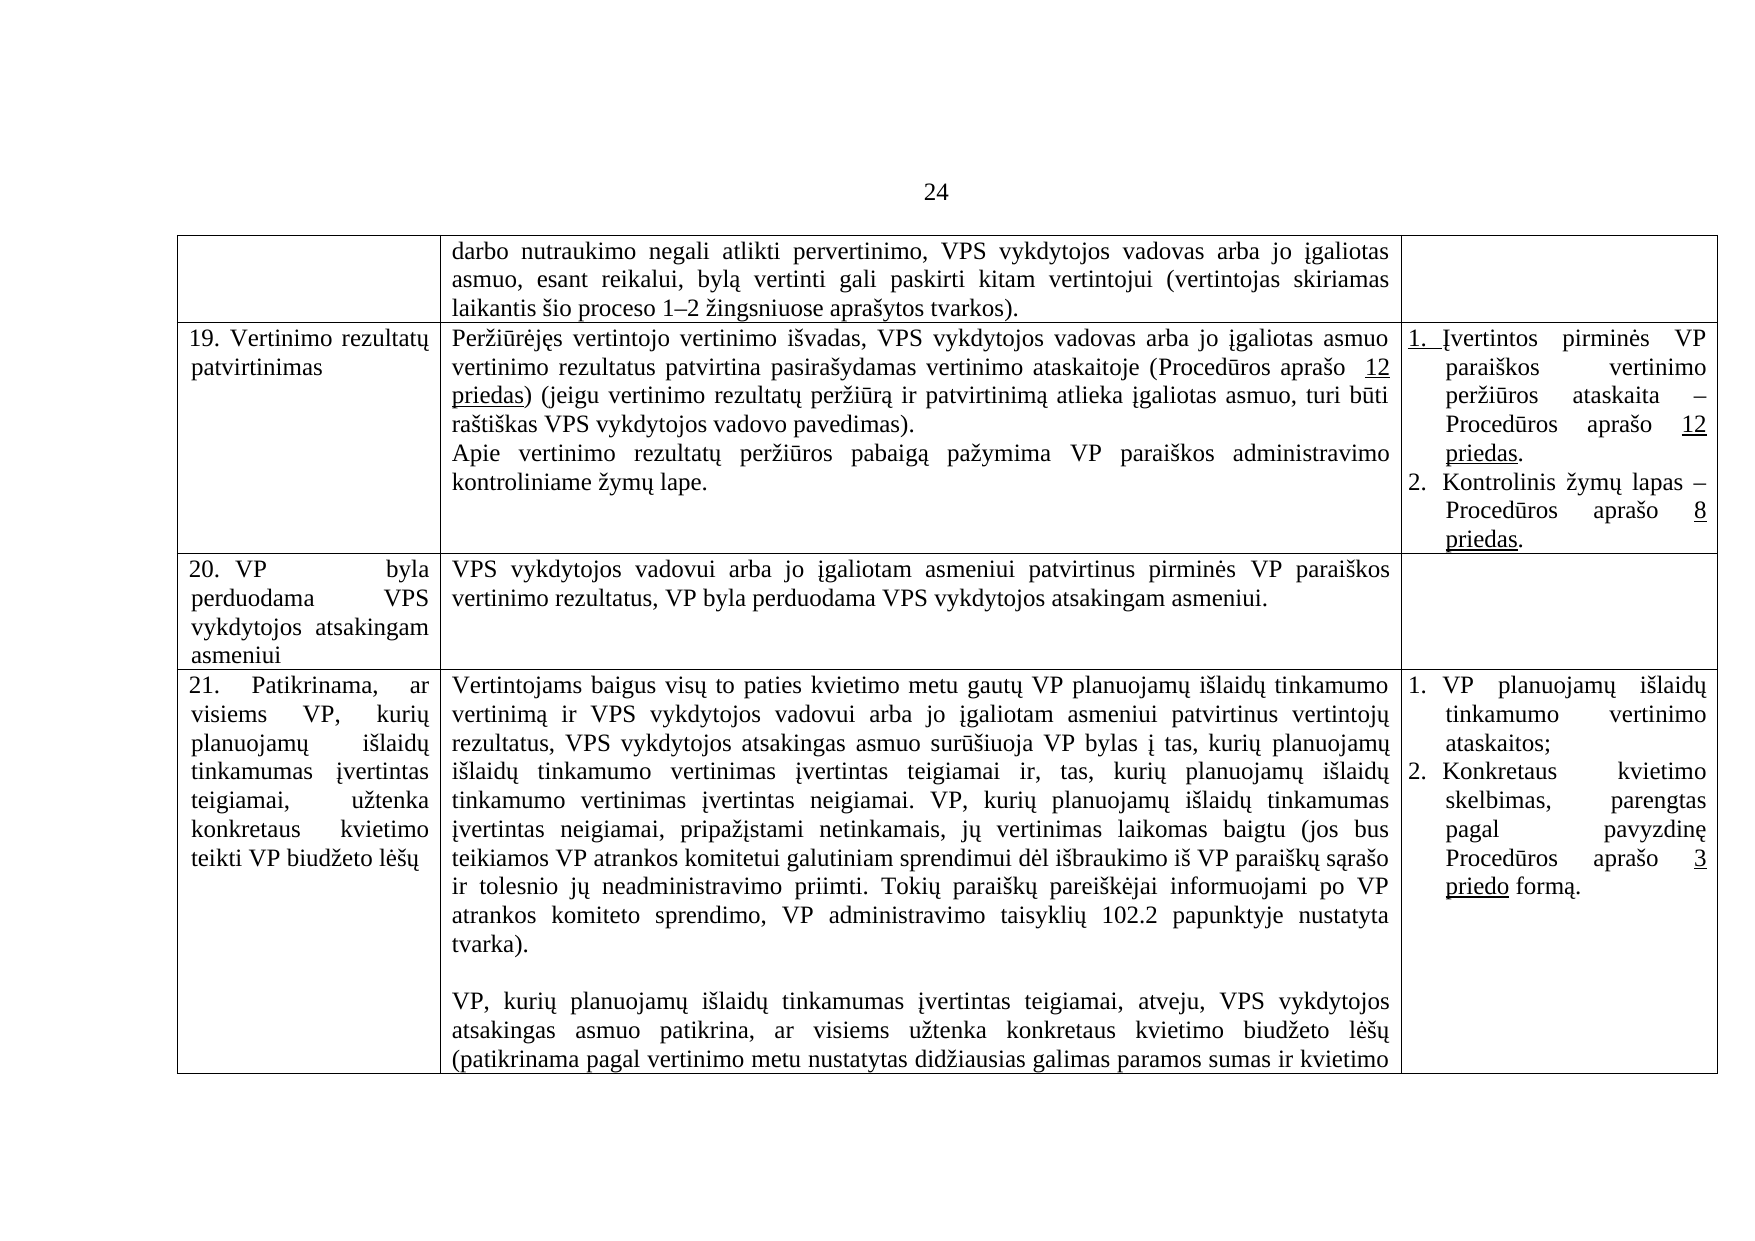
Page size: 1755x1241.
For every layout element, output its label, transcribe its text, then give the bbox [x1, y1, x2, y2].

table_cell [1402, 236, 1717, 322]
table_cell VPS vykdytojos vadovui arba jo įgaliotam asmeniui patvirtinus pirminės VP paraiškos vertinimo rezultatus, VP byla perduodama VPS vykdytojos atsakingam asmeniui. [441, 554, 1401, 669]
table_cell Peržiūrėjęs vertintojo vertinimo išvadas, VPS vykdytojos vadovas arba jo įgaliotas asmuo vertinimo rezultatus patvirtina pasirašydamas vertinimo ataskaitoje (Procedūros aprašo 12 priedas) (jeigu vertinimo rezultatų peržiūrą ir patvirtinimą atlieka įgaliotas asmuo, turi būti raštiškas VPS vykdytojos vadovo pavedimas). Apie vertinimo rezultatų peržiūros pabaigą pažymima VP paraiškos administravimo kontroliniame žymų lape. [441, 323, 1401, 553]
table_cell 1. Įvertintos pirminės VP paraiškos vertinimo peržiūros ataskaita – Procedūros aprašo 12 priedas. 2. Kontrolinis žymų lapas – Procedūros aprašo 8 priedas. [1402, 323, 1717, 553]
table_cell Vertintojams baigus visų to paties kvietimo metu gautų VP planuojamų išlaidų tinkamumo vertinimą ir VPS vykdytojos vadovui arba jo įgaliotam asmeniui patvirtinus vertintojų rezultatus, VPS vykdytojos atsakingas asmuo surūšiuoja VP bylas į tas, kurių planuojamų išlaidų tinkamumo vertinimas įvertintas teigiamai ir, tas, kurių planuojamų išlaidų tinkamumo vertinimas įvertintas neigiamai. VP, kurių planuojamų išlaidų tinkamumas įvertintas neigiamai, pripažįstami netinkamais, jų vertinimas laikomas baigtu (jos bus teikiamos VP atrankos komitetui galutiniam sprendimui dėl išbraukimo iš VP paraiškų sąrašo ir tolesnio jų neadministravimo priimti. Tokių paraiškų pareiškėjai informuojami po VP atrankos komiteto sprendimo, VP administravimo taisyklių 102.2 papunktyje nustatyta tvarka). VP, kurių planuojamų išlaidų tinkamumas įvertintas teigiamai, atveju, VPS vykdytojos atsakingas asmuo patikrina, ar visiems užtenka konkretaus kvietimo biudžeto lėšų (patikrinama pagal vertinimo metu nustatytas didžiausias galimas paramos sumas ir kvietimo [441, 670, 1401, 1073]
table_cell 20. VP byla perduodama VPS vykdytojos atsakingam asmeniui [178, 554, 440, 669]
table_cell [1402, 554, 1717, 669]
table_cell 1. VP planuojamų išlaidų tinkamumo vertinimo ataskaitos; 2. Konkretaus kvietimo skelbimas, parengtas pagal pavyzdinę Procedūros aprašo 3 priedo formą. [1402, 670, 1717, 1073]
table_cell 21. Patikrinama, ar visiems VP, kurių planuojamų išlaidų tinkamumas įvertintas teigiamai, užtenka konkretaus kvietimo teikti VP biudžeto lėšų [178, 670, 440, 1073]
table_cell [178, 236, 440, 322]
table_cell 19. Vertinimo rezultatų patvirtinimas [178, 323, 440, 553]
table_cell darbo nutraukimo negali atlikti pervertinimo, VPS vykdytojos vadovas arba jo įgaliotas asmuo, esant reikalui, bylą vertinti gali paskirti kitam vertintojui (vertintojas skiriamas laikantis šio proceso 1–2 žingsniuose aprašytos tvarkos). [441, 236, 1401, 322]
